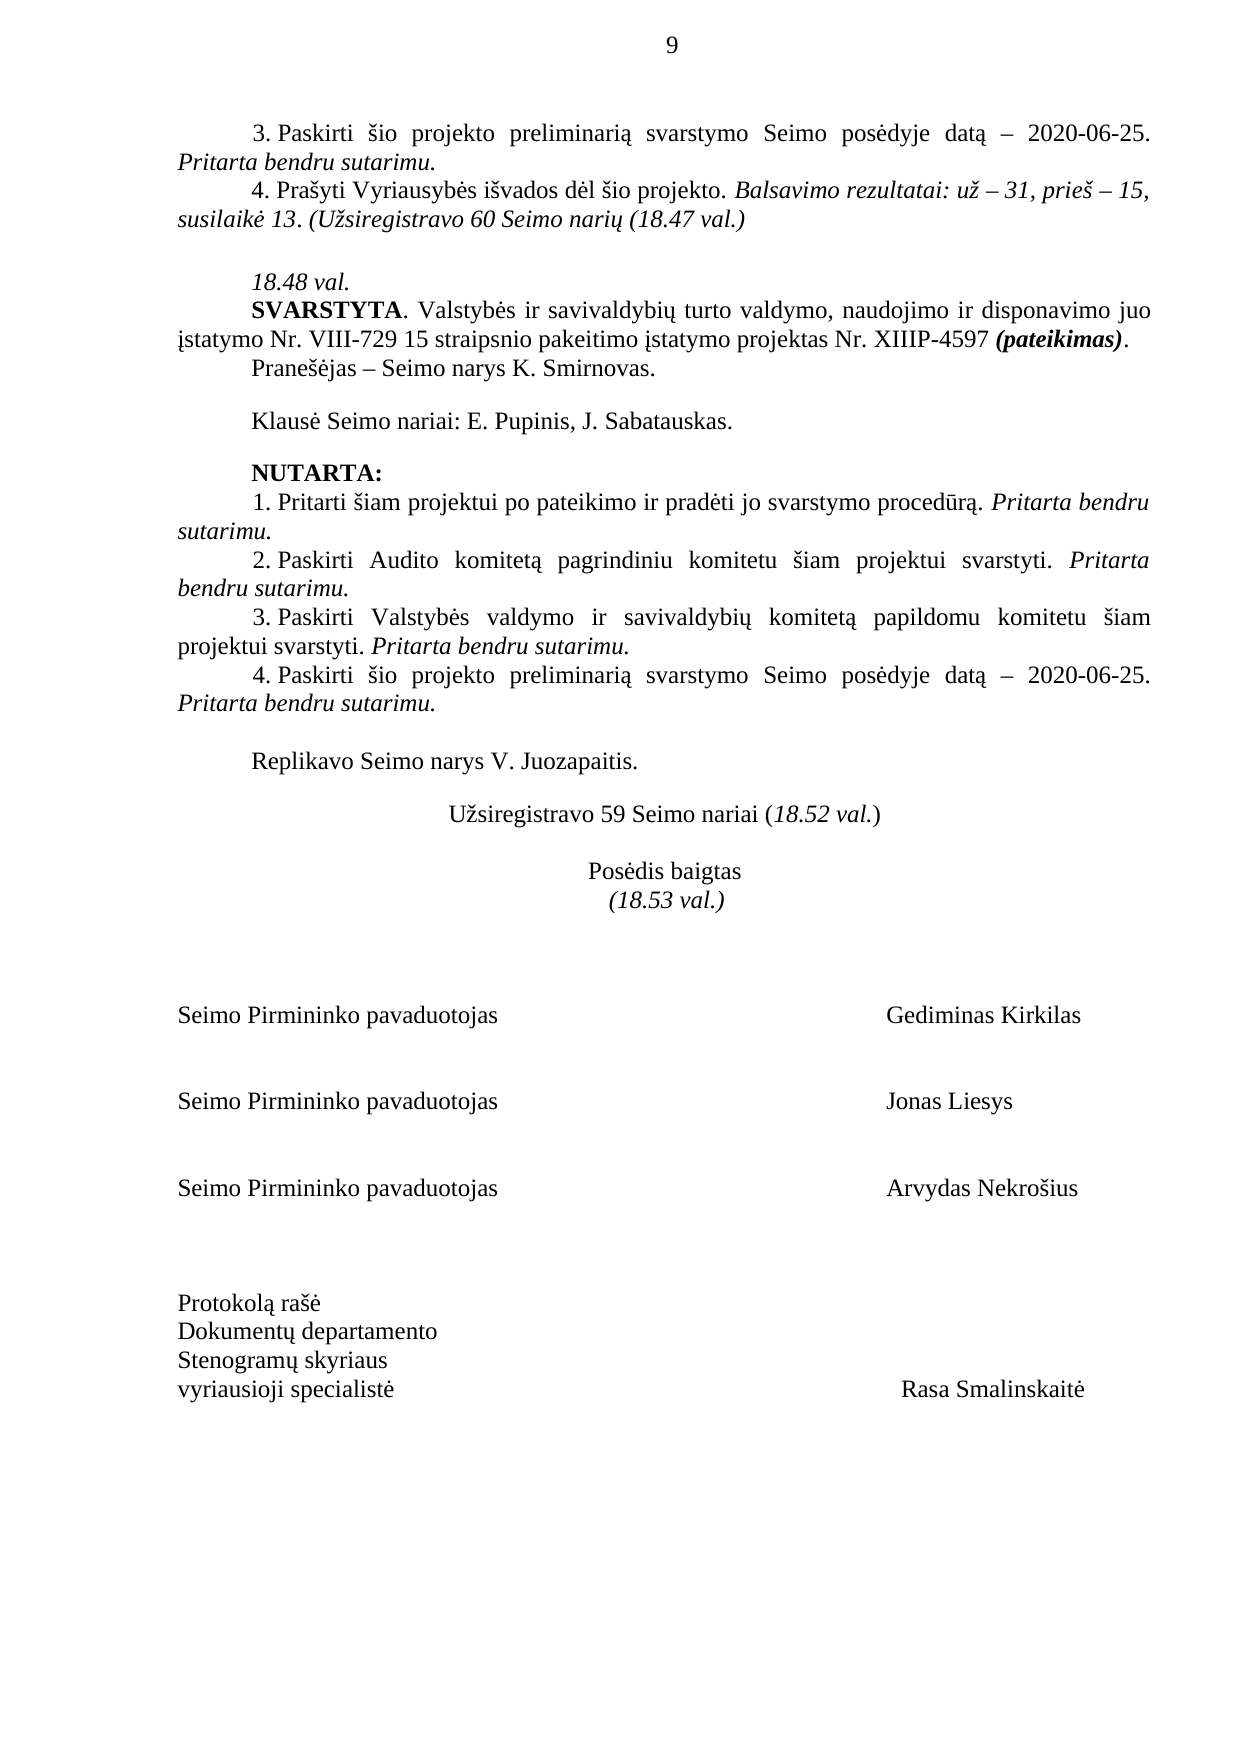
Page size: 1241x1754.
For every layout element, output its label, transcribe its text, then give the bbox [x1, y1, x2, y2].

text Pranešėjas – Seimo narys K. Smirnovas. [177, 353, 1152, 382]
text Dokumentų departamento [177, 1316, 1152, 1345]
text 1. Pritarti šiam projektui po pateikimo ir pradėti jo svarstymo procedūrą. Pritarta bendru sutarimu. [177, 487, 1152, 545]
text 4. Prašyti Vyriausybės išvados dėl šio projekto. Balsavimo rezultatai: už – 31, prieš – 15, susilaikė 13. (Užsiregistravo 60 Seimo narių (18.47 val.) [177, 176, 1152, 233]
text SVARSTYTA. Valstybės ir savivaldybių turto valdymo, naudojimo ir disponavimo juo įstatymo Nr. VIII-729 15 straipsnio pakeitimo įstatymo projektas Nr. XIIIP-4597 (pateikimas). [177, 295, 1152, 353]
text Seimo Pirmininko pavaduotojas Arvydas Nekrošius [177, 1173, 1152, 1201]
text Užsiregistravo 59 Seimo nariai (18.52 val.) [177, 799, 1152, 828]
text 4. Paskirti šio projekto preliminarią svarstymo Seimo posėdyje datą – 2020-06-25. Pritarta bendru sutarimu. [177, 660, 1152, 717]
text vyriausioji specialistė Rasa Smalinskaitė [177, 1374, 1152, 1403]
text Protokolą rašė [177, 1288, 1152, 1316]
text Seimo Pirmininko pavaduotojas Gediminas Kirkilas [177, 1000, 1152, 1029]
text Seimo Pirmininko pavaduotojas Jonas Liesys [177, 1086, 1152, 1115]
text 2. Paskirti Audito komitetą pagrindiniu komitetu šiam projektui svarstyti. Pritarta bendru sutarimu. [177, 545, 1152, 602]
text 3. Paskirti šio projekto preliminarią svarstymo Seimo posėdyje datą – 2020-06-25. Pritarta bendru sutarimu. [177, 118, 1152, 176]
text Posėdis baigtas [177, 856, 1152, 885]
text Replikavo Seimo narys V. Juozapaitis. [177, 746, 1152, 775]
text NUTARTA: [177, 458, 1152, 487]
text Stenogramų skyriaus [177, 1345, 1152, 1374]
text (18.53 val.) [177, 885, 1152, 914]
text 18.48 val. [177, 267, 1152, 295]
text Klausė Seimo nariai: E. Pupinis, J. Sabatauskas. [177, 406, 1152, 434]
text 3. Paskirti Valstybės valdymo ir savivaldybių komitetą papildomu komitetu šiam projektui svarstyti. Pritarta bendru sutarimu. [177, 602, 1152, 660]
